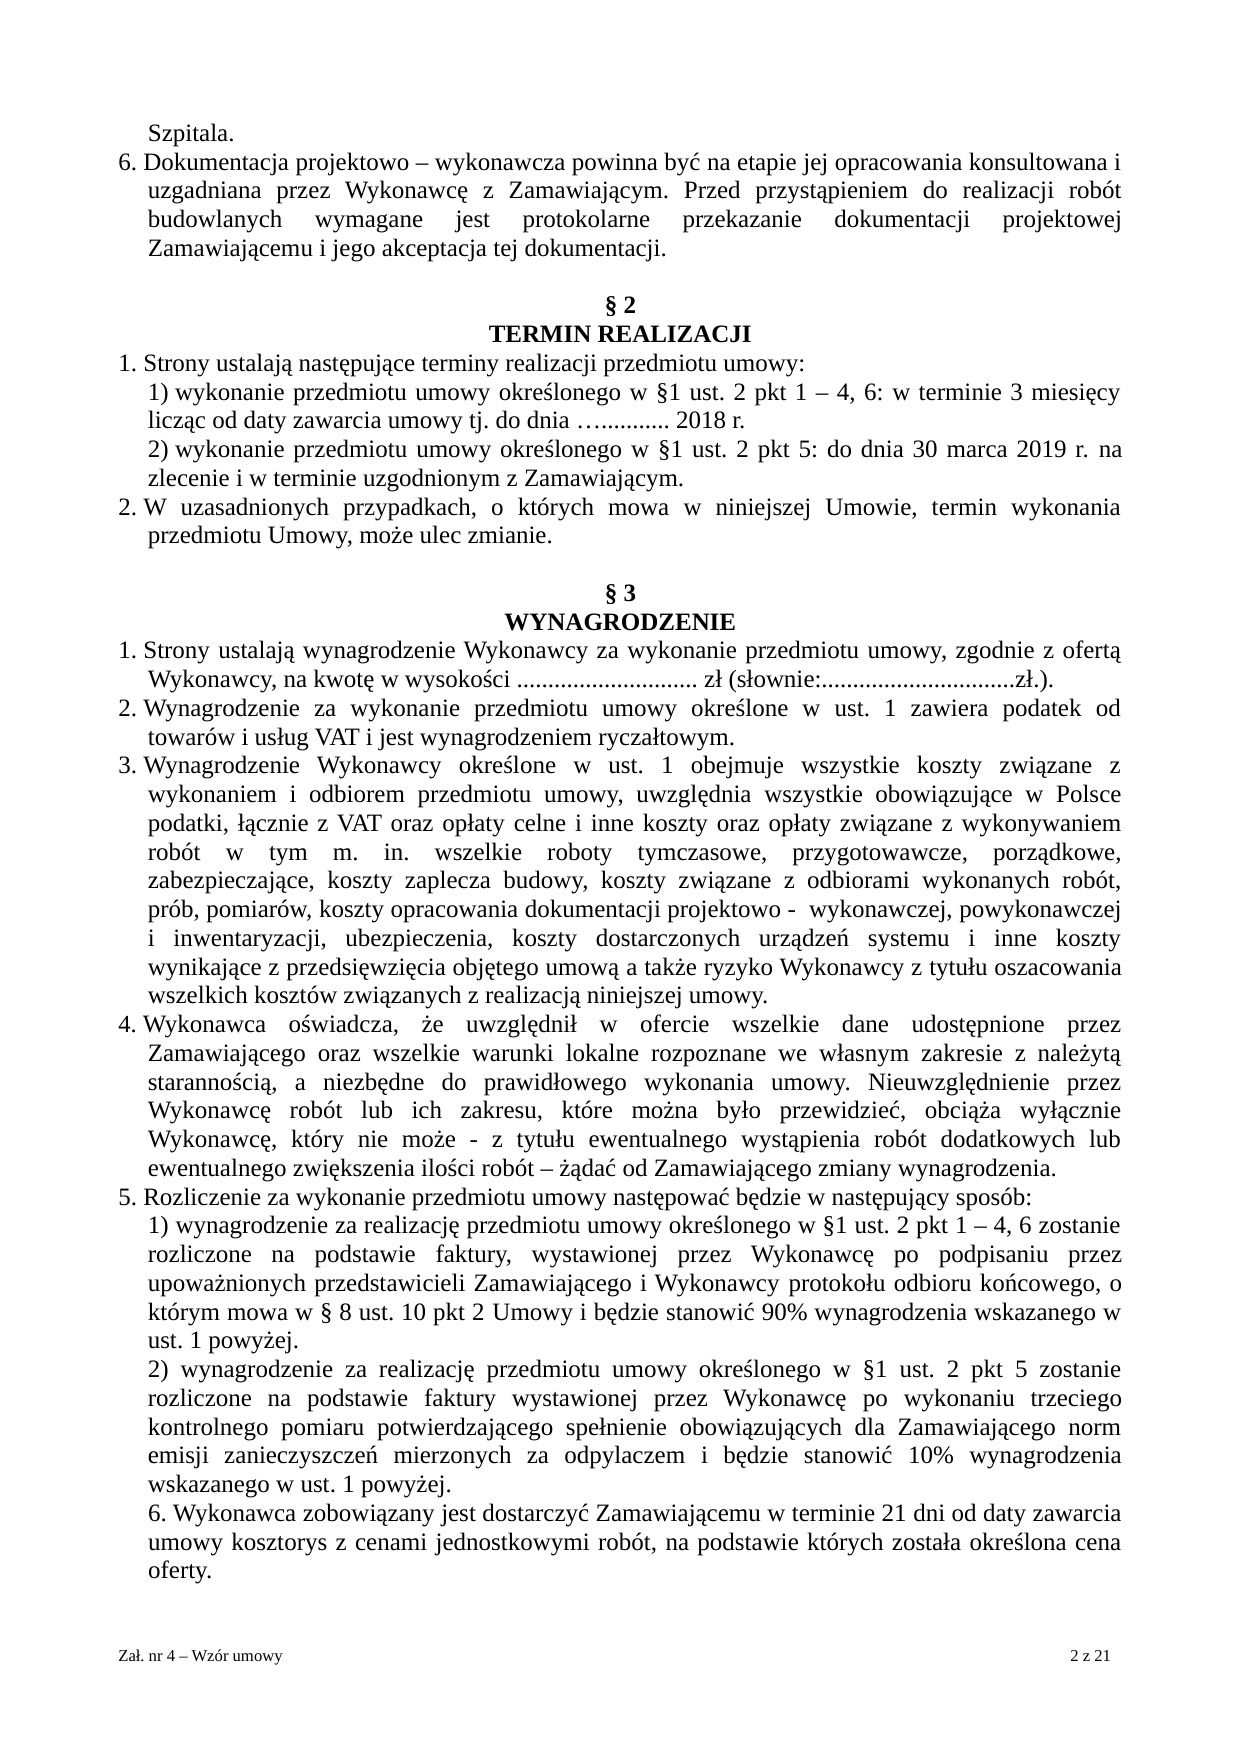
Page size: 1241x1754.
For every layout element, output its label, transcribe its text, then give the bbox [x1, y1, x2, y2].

list wykonanie przedmiotu umowy określonego w §1 ust. 2 pkt 5: do dnia 30 marca 2019 r. na zlecenie i w terminie uzgodnionym z Zamawiającym. [148, 434, 1122, 492]
list 2) wynagrodzenie za realizację przedmiotu umowy określonego w §1 ust. 2 pkt 5 zostanie rozliczone na podstawie faktury wystawionej przez Wykonawcę po wykonaniu trzeciego kontrolnego pomiaru potwierdzającego spełnienie obowiązujących dla Zamawiającego norm emisji zanieczyszczeń mierzonych za odpylaczem i będzie stanowić 10% wynagrodzenia wskazanego w ust. 1 powyżej. [118, 1354, 1122, 1498]
list Wynagrodzenie za wykonanie przedmiotu umowy określone w ust. 1 zawiera podatek od towarów i usług VAT i jest wynagrodzeniem ryczałtowym. [118, 693, 1122, 751]
list Rozliczenie za wykonanie przedmiotu umowy następować będzie w następujący sposób: [118, 1182, 1122, 1211]
list Szpitala. [118, 118, 1122, 147]
text TERMIN REALIZACJI [118, 319, 1122, 348]
text § 2 [118, 291, 1122, 319]
list Strony ustalają wynagrodzenie Wykonawcy za wykonanie przedmiotu umowy, zgodnie z ofertą Wykonawcy, na kwotę w wysokości ............................. zł (słownie:...............................zł.). [118, 636, 1122, 693]
list wykonanie przedmiotu umowy określonego w §1 ust. 2 pkt 1 – 4, 6: w terminie 3 miesięcy licząc od daty zawarcia umowy tj. do dnia …........... 2018 r. [148, 377, 1122, 434]
list 6. Wykonawca zobowiązany jest dostarczyć Zamawiającemu w terminie 21 dni od daty zawarcia umowy kosztorys z cenami jednostkowymi robót, na podstawie których została określona cena oferty. [120, 1498, 1122, 1584]
text WYNAGRODZENIE [118, 607, 1122, 636]
list Dokumentacja projektowo – wykonawcza powinna być na etapie jej opracowania konsultowana i uzgadniana przez Wykonawcę z Zamawiającym. Przed przystąpieniem do realizacji robót budowlanych wymagane jest protokolarne przekazanie dokumentacji projektowej Zamawiającemu i jego akceptacja tej dokumentacji. [118, 147, 1122, 262]
list W uzasadnionych przypadkach, o których mowa w niniejszej Umowie, termin wykonania przedmiotu Umowy, może ulec zmianie. [118, 492, 1122, 549]
text § 3 [118, 578, 1122, 607]
list 1) wynagrodzenie za realizację przedmiotu umowy określonego w §1 ust. 2 pkt 1 – 4, 6 zostanie rozliczone na podstawie faktury, wystawionej przez Wykonawcę po podpisaniu przez upoważnionych przedstawicieli Zamawiającego i Wykonawcy protokołu odbioru końcowego, o którym mowa w § 8 ust. 10 pkt 2 Umowy i będzie stanowić 90% wynagrodzenia wskazanego w ust. 1 powyżej. [118, 1211, 1122, 1354]
list Wykonawca oświadcza, że uwzględnił w ofercie wszelkie dane udostępnione przez Zamawiającego oraz wszelkie warunki lokalne rozpoznane we własnym zakresie z należytą starannością, a niezbędne do prawidłowego wykonania umowy. Nieuwzględnienie przez Wykonawcę robót lub ich zakresu, które można było przewidzieć, obciąża wyłącznie Wykonawcę, który nie może - z tytułu ewentualnego wystąpienia robót dodatkowych lub ewentualnego zwiększenia ilości robót – żądać od Zamawiającego zmiany wynagrodzenia. [118, 1009, 1122, 1182]
list Strony ustalają następujące terminy realizacji przedmiotu umowy: [118, 348, 1122, 377]
list Wynagrodzenie Wykonawcy określone w ust. 1 obejmuje wszystkie koszty związane z wykonaniem i odbiorem przedmiotu umowy, uwzględnia wszystkie obowiązujące w Polsce podatki, łącznie z VAT oraz opłaty celne i inne koszty oraz opłaty związane z wykonywaniem robót w tym m. in. wszelkie roboty tymczasowe, przygotowawcze, porządkowe, zabezpieczające, koszty zaplecza budowy, koszty związane z odbiorami wykonanych robót, prób, pomiarów, koszty opracowania dokumentacji projektowo - wykonawczej, powykonawczej i inwentaryzacji, ubezpieczenia, koszty dostarczonych urządzeń systemu i inne koszty wynikające z przedsięwzięcia objętego umową a także ryzyko Wykonawcy z tytułu oszacowania wszelkich kosztów związanych z realizacją niniejszej umowy. [118, 751, 1122, 1009]
